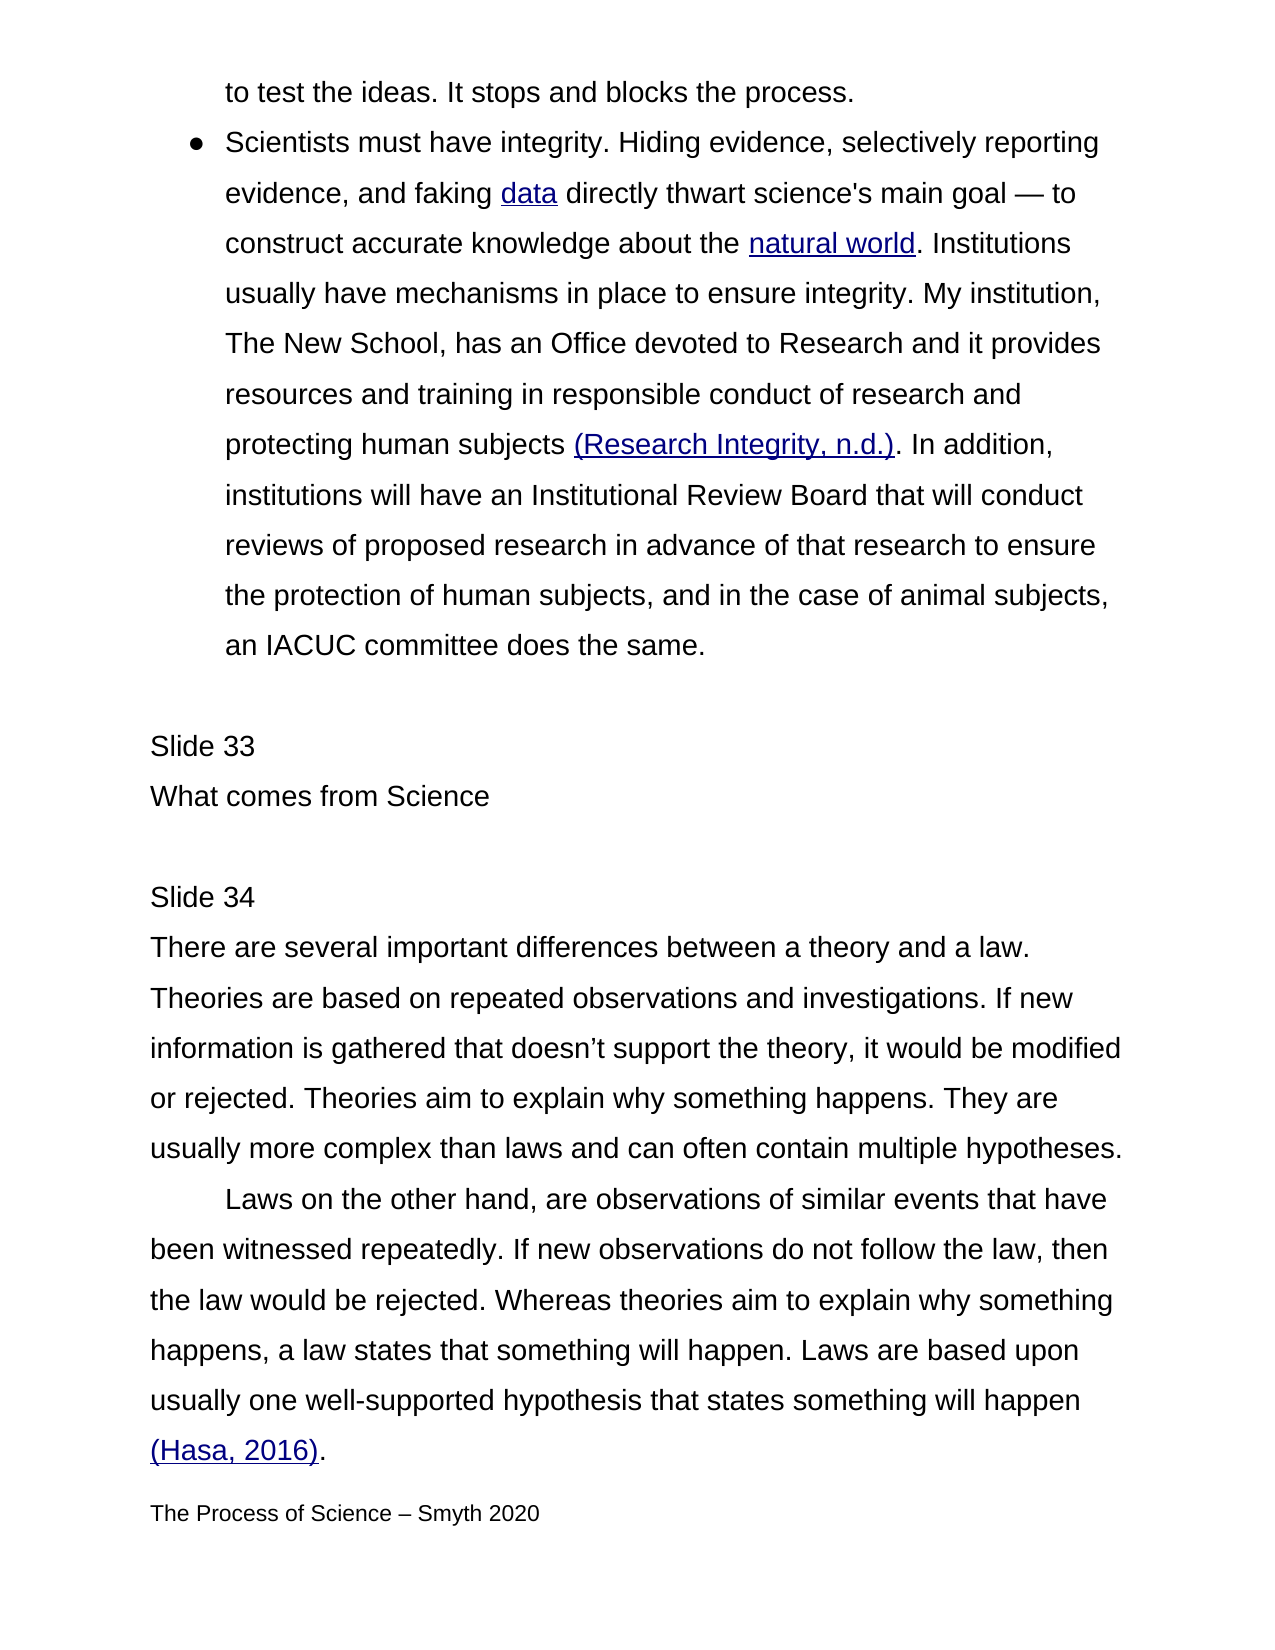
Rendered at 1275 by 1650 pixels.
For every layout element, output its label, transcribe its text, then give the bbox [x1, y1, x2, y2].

text Slide 34 [150, 880, 1125, 913]
text Slide 33 [150, 729, 1125, 763]
list Scientists must have integrity. Hiding evidence, selectively reporting evidence, and faking data directly thwart science's main goal — to construct accurate knowledge about the natural world. Institutions usually have mechanisms in place to ensure integrity. My institution, The New School, has an Office devoted to Research and it provides resources and training in responsible conduct of research and protecting human subjects (Research Integrity, n.d.). In addition, institutions will have an Institutional Review Board that will conduct reviews of proposed research in advance of that research to ensure the protection of human subjects, and in the case of animal subjects, an IACUC committee does the same. [187, 125, 1125, 662]
list to test the ideas. It stops and blocks the process. [187, 75, 1125, 108]
text There are several important differences between a theory and a law. Theories are based on repeated observations and investigations. If new information is gathered that doesn’t support the theory, it would be modified or rejected. Theories aim to explain why something happens. They are usually more complex than laws and can often contain multiple hypotheses. [150, 930, 1125, 1165]
text Laws on the other hand, are observations of similar events that have been witnessed repeatedly. If new observations do not follow the law, then the law would be rejected. Whereas theories aim to explain why something happens, a law states that something will happen. Laws are based upon usually one well-supported hypothesis that states something will happen (Hasa, 2016). [150, 1182, 1125, 1467]
text What comes from Science [150, 779, 1125, 813]
